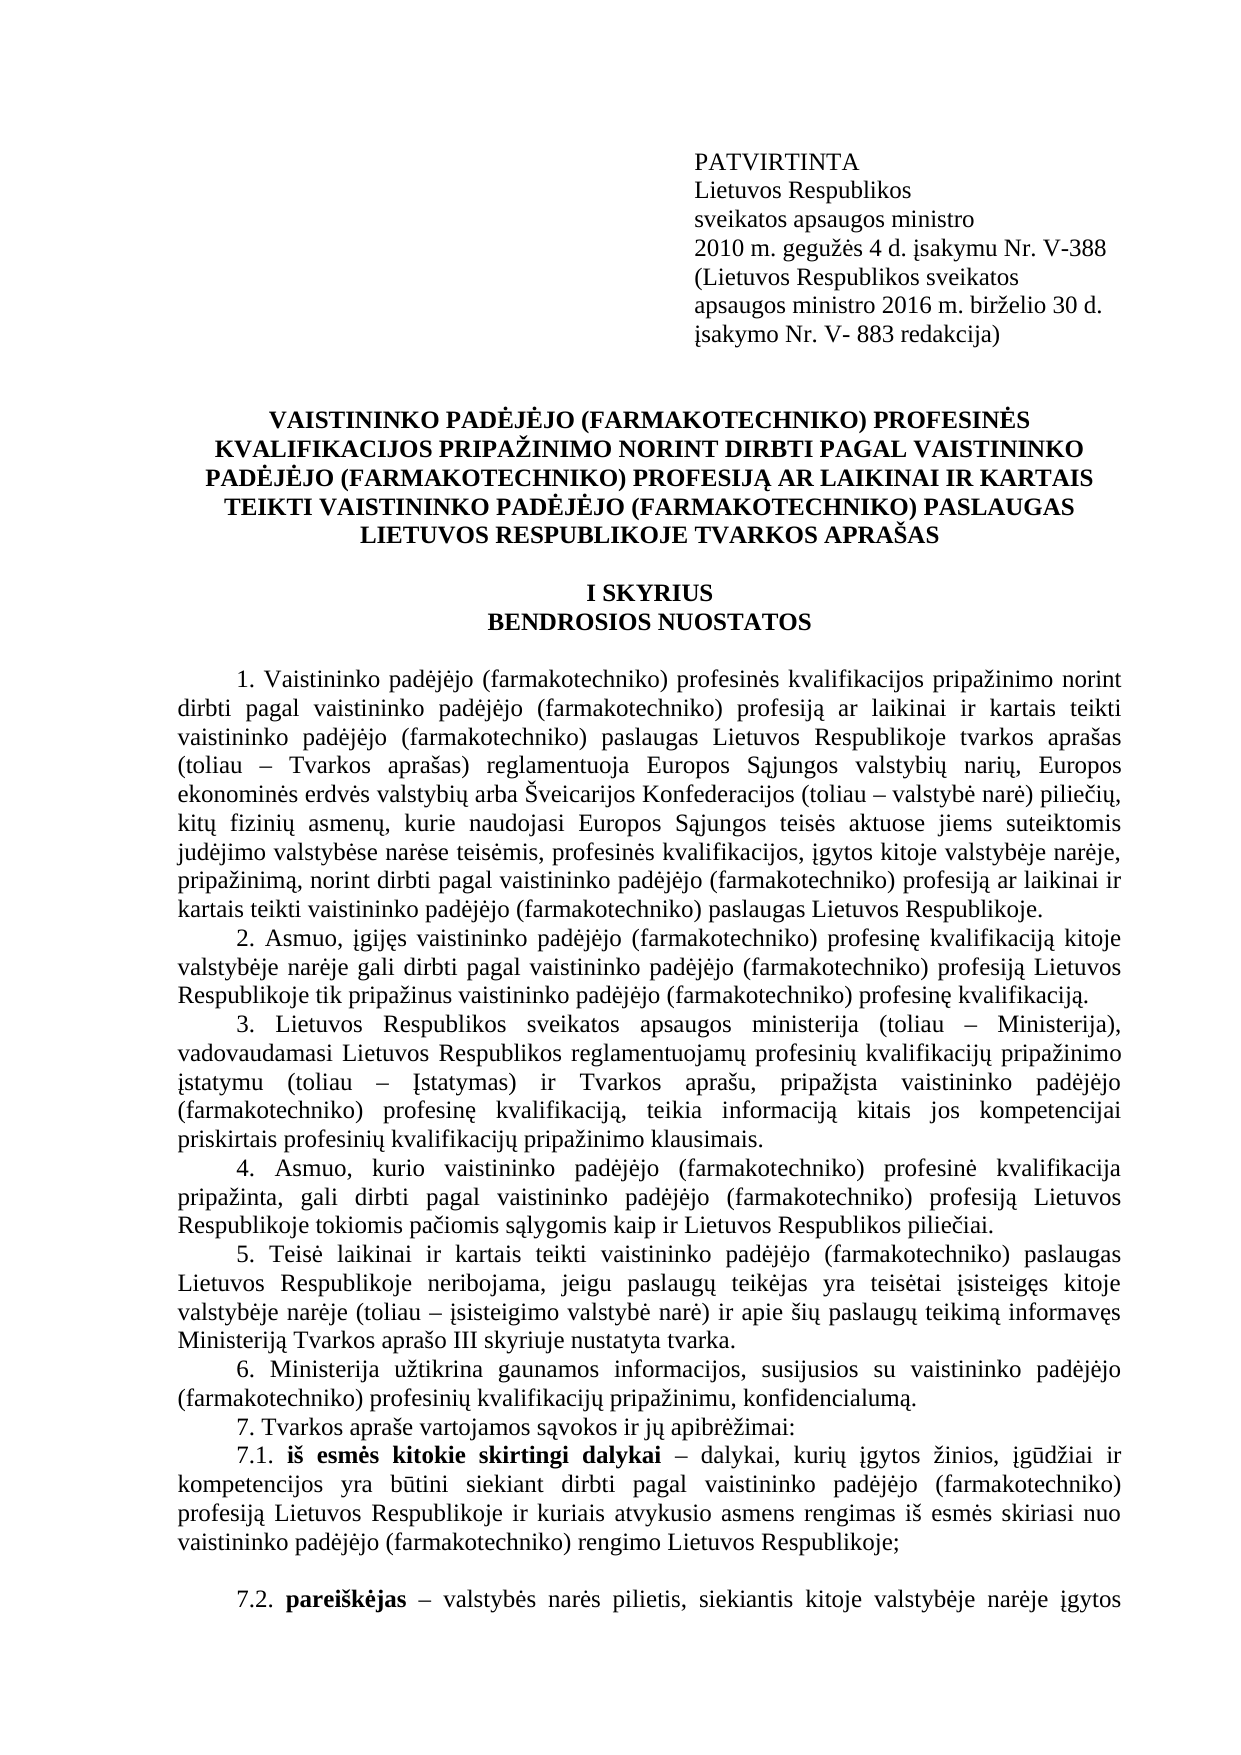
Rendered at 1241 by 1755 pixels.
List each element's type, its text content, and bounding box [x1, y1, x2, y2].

text 3. Lietuvos Respublikos sveikatos apsaugos ministerija (toliau – Ministerija), vadovaudamasi Lietuvos Respublikos reglamentuojamų profesinių kvalifikacijų pripažinimo įstatymu (toliau – Įstatymas) ir Tvarkos aprašu, pripažįsta vaistininko padėjėjo (farmakotechniko) profesinę kvalifikaciją, teikia informaciją kitais jos kompetencijai priskirtais profesinių kvalifikacijų pripažinimo klausimais. [177, 1009, 1122, 1153]
text 6. Ministerija užtikrina gaunamos informacijos, susijusios su vaistininko padėjėjo (farmakotechniko) profesinių kvalifikacijų pripažinimu, konfidencialumą. [177, 1354, 1122, 1412]
text VAISTININKO PADĖJĖJO (FARMAKOTECHNIKO) PROFESINĖS KVALIFIKACIJOS PRIPAŽINIMO NORINT DIRBTI PAGAL VAISTININKO PADĖJĖJO (FARMAKOTECHNIKO) PROFESIJĄ AR LAIKINAI IR KARTAIS TEIKTI VAISTININKO PADĖJĖJO (FARMAKOTECHNIKO) PASLAUGAS LIETUVOS RESPUBLIKOJE TVARKOS APRAŠAS [177, 406, 1122, 549]
text 2. Asmuo, įgijęs vaistininko padėjėjo (farmakotechniko) profesinę kvalifikaciją kitoje valstybėje narėje gali dirbti pagal vaistininko padėjėjo (farmakotechniko) profesiją Lietuvos Respublikoje tik pripažinus vaistininko padėjėjo (farmakotechniko) profesinę kvalifikaciją. [177, 923, 1122, 1009]
text Lietuvos Respublikos [694, 176, 1122, 204]
text BENDROSIOS NUOSTATOS [177, 607, 1122, 636]
text 2010 m. gegužės 4 d. įsakymu Nr. V-388 [694, 233, 1122, 262]
text 7.1. iš esmės kitokie skirtingi dalykai – dalykai, kurių įgytos žinios, įgūdžiai ir kompetencijos yra būtini siekiant dirbti pagal vaistininko padėjėjo (farmakotechniko) profesiją Lietuvos Respublikoje ir kuriais atvykusio asmens rengimas iš esmės skiriasi nuo vaistininko padėjėjo (farmakotechniko) rengimo Lietuvos Respublikoje; [177, 1441, 1122, 1556]
text I SKYRIUS [177, 578, 1122, 607]
text 7. Tvarkos apraše vartojamos sąvokos ir jų apibrėžimai: [177, 1412, 1122, 1441]
text 5. Teisė laikinai ir kartais teikti vaistininko padėjėjo (farmakotechniko) paslaugas Lietuvos Respublikoje neribojama, jeigu paslaugų teikėjas yra teisėtai įsisteigęs kitoje valstybėje narėje (toliau – įsisteigimo valstybė narė) ir apie šių paslaugų teikimą informavęs Ministeriją Tvarkos aprašo III skyriuje nustatyta tvarka. [177, 1239, 1122, 1354]
text sveikatos apsaugos ministro [694, 204, 1122, 233]
text PATVIRTINTA [694, 147, 1122, 176]
text 1. Vaistininko padėjėjo (farmakotechniko) profesinės kvalifikacijos pripažinimo norint dirbti pagal vaistininko padėjėjo (farmakotechniko) profesiją ar laikinai ir kartais teikti vaistininko padėjėjo (farmakotechniko) paslaugas Lietuvos Respublikoje tvarkos aprašas (toliau – Tvarkos aprašas) reglamentuoja Europos Sąjungos valstybių narių, Europos ekonominės erdvės valstybių arba Šveicarijos Konfederacijos (toliau – valstybė narė) piliečių, kitų fizinių asmenų, kurie naudojasi Europos Sąjungos teisės aktuose jiems suteiktomis judėjimo valstybėse narėse teisėmis, profesinės kvalifikacijos, įgytos kitoje valstybėje narėje, pripažinimą, norint dirbti pagal vaistininko padėjėjo (farmakotechniko) profesiją ar laikinai ir kartais teikti vaistininko padėjėjo (farmakotechniko) paslaugas Lietuvos Respublikoje. [177, 664, 1122, 923]
text 7.2. pareiškėjas – valstybės narės pilietis, siekiantis kitoje valstybėje narėje įgytos [177, 1584, 1122, 1613]
text 4. Asmuo, kurio vaistininko padėjėjo (farmakotechniko) profesinė kvalifikacija pripažinta, gali dirbti pagal vaistininko padėjėjo (farmakotechniko) profesiją Lietuvos Respublikoje tokiomis pačiomis sąlygomis kaip ir Lietuvos Respublikos piliečiai. [177, 1153, 1122, 1239]
text apsaugos ministro 2016 m. birželio 30 d. įsakymo Nr. V- 883 redakcija) [694, 291, 1122, 348]
text (Lietuvos Respublikos sveikatos [694, 262, 1122, 291]
